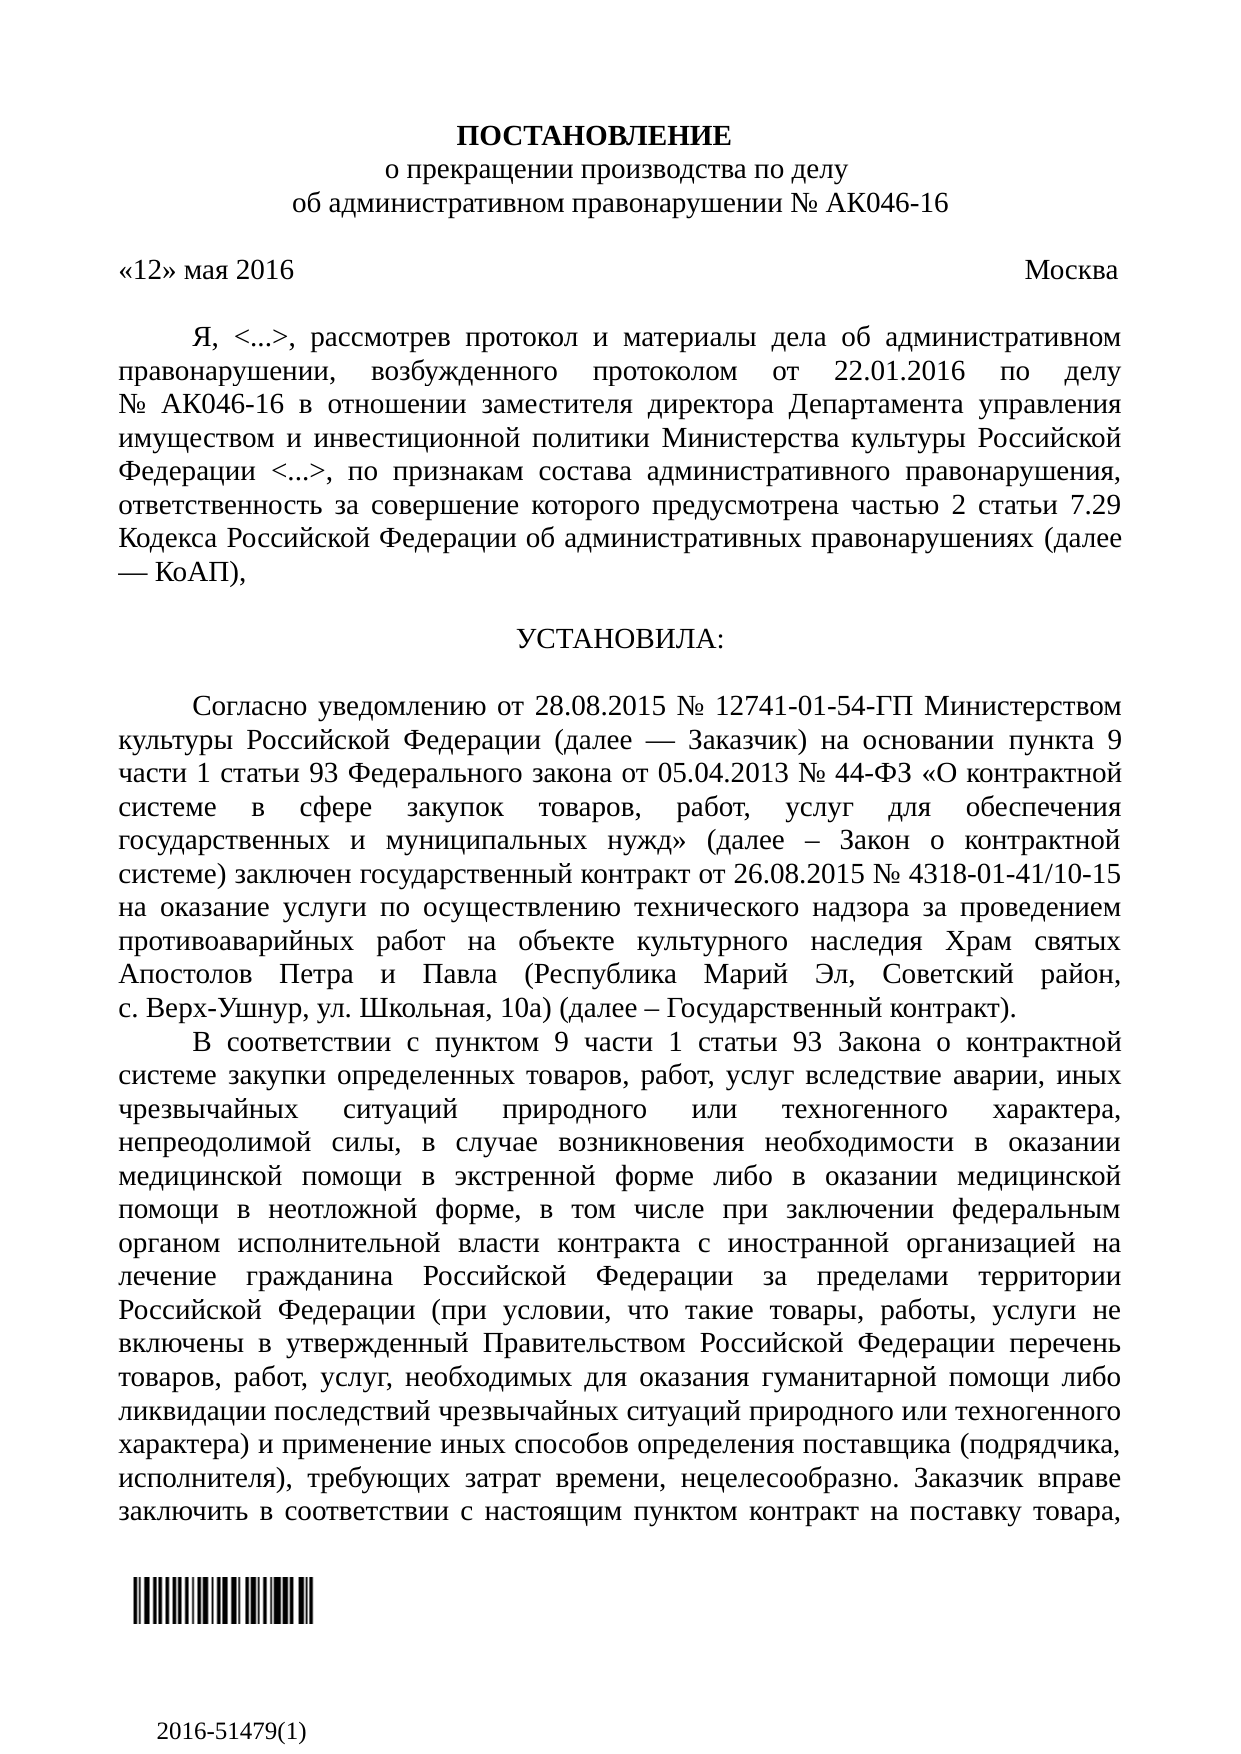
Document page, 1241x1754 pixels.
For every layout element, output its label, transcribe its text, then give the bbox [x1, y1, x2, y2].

text ПОСТАНОВЛЕНИЕ [118, 118, 1078, 152]
picture [118, 1577, 331, 1624]
text о прекращении производства по делу [118, 152, 1122, 185]
text «12» мая 2016 Москва [118, 252, 1122, 286]
text Согласно уведомлению от 28.08.2015 № 12741-01-54-ГП Министерством культуры Российской Федерации (далее — Заказчик) на основании пункта 9 части 1 статьи 93 Федерального закона от 05.04.2013 № 44-ФЗ «О контрактной системе в сфере закупок товаров, работ, услуг для обеспечения государственных и муниципальных нужд» (далее – Закон о контрактной системе) заключен государственный контракт от 26.08.2015 № 4318-01-41/10-15 на оказание услуги по осуществлению технического надзора за проведением противоаварийных работ на объекте культурного наследия Храм святых Апостолов Петра и Павла (Республика Марий Эл, Советский район, с. Верх-Ушнур, ул. Школьная, 10а) (далее – Государственный контракт). [118, 688, 1122, 1024]
text об административном правонарушении № АК046-16 [118, 185, 1122, 219]
text Я, <...>, рассмотрев протокол и материалы дела об административном правонарушении, возбужденного протоколом от 22.01.2016 по делу № АК046-16 в отношении заместителя директора Департамента управления имуществом и инвестиционной политики Министерства культуры Российской Федерации <...>, по признакам состава административного правонарушения, ответственность за совершение которого предусмотрена частью 2 статьи 7.29 Кодекса Российской Федерации об административных правонарушениях (далее — КоАП), [118, 319, 1122, 588]
text В соответствии с пунктом 9 части 1 статьи 93 Закона о контрактной системе закупки определенных товаров, работ, услуг вследствие аварии, иных чрезвычайных ситуаций природного или техногенного характера, непреодолимой силы, в случае возникновения необходимости в оказании медицинской помощи в экстренной форме либо в оказании медицинской помощи в неотложной форме, в том числе при заключении федеральным органом исполнительной власти контракта с иностранной организацией на лечение гражданина Российской Федерации за пределами территории Российской Федерации (при условии, что такие товары, работы, услуги не включены в утвержденный Правительством Российской Федерации перечень товаров, работ, услуг, необходимых для оказания гуманитарной помощи либо ликвидации последствий чрезвычайных ситуаций природного или техногенного характера) и применение иных способов определения поставщика (подрядчика, исполнителя), требующих затрат времени, нецелесообразно. Заказчик вправе заключить в соответствии с настоящим пунктом контракт на поставку товара, [118, 1024, 1122, 1527]
text УСТАНОВИЛА: [118, 621, 1122, 655]
